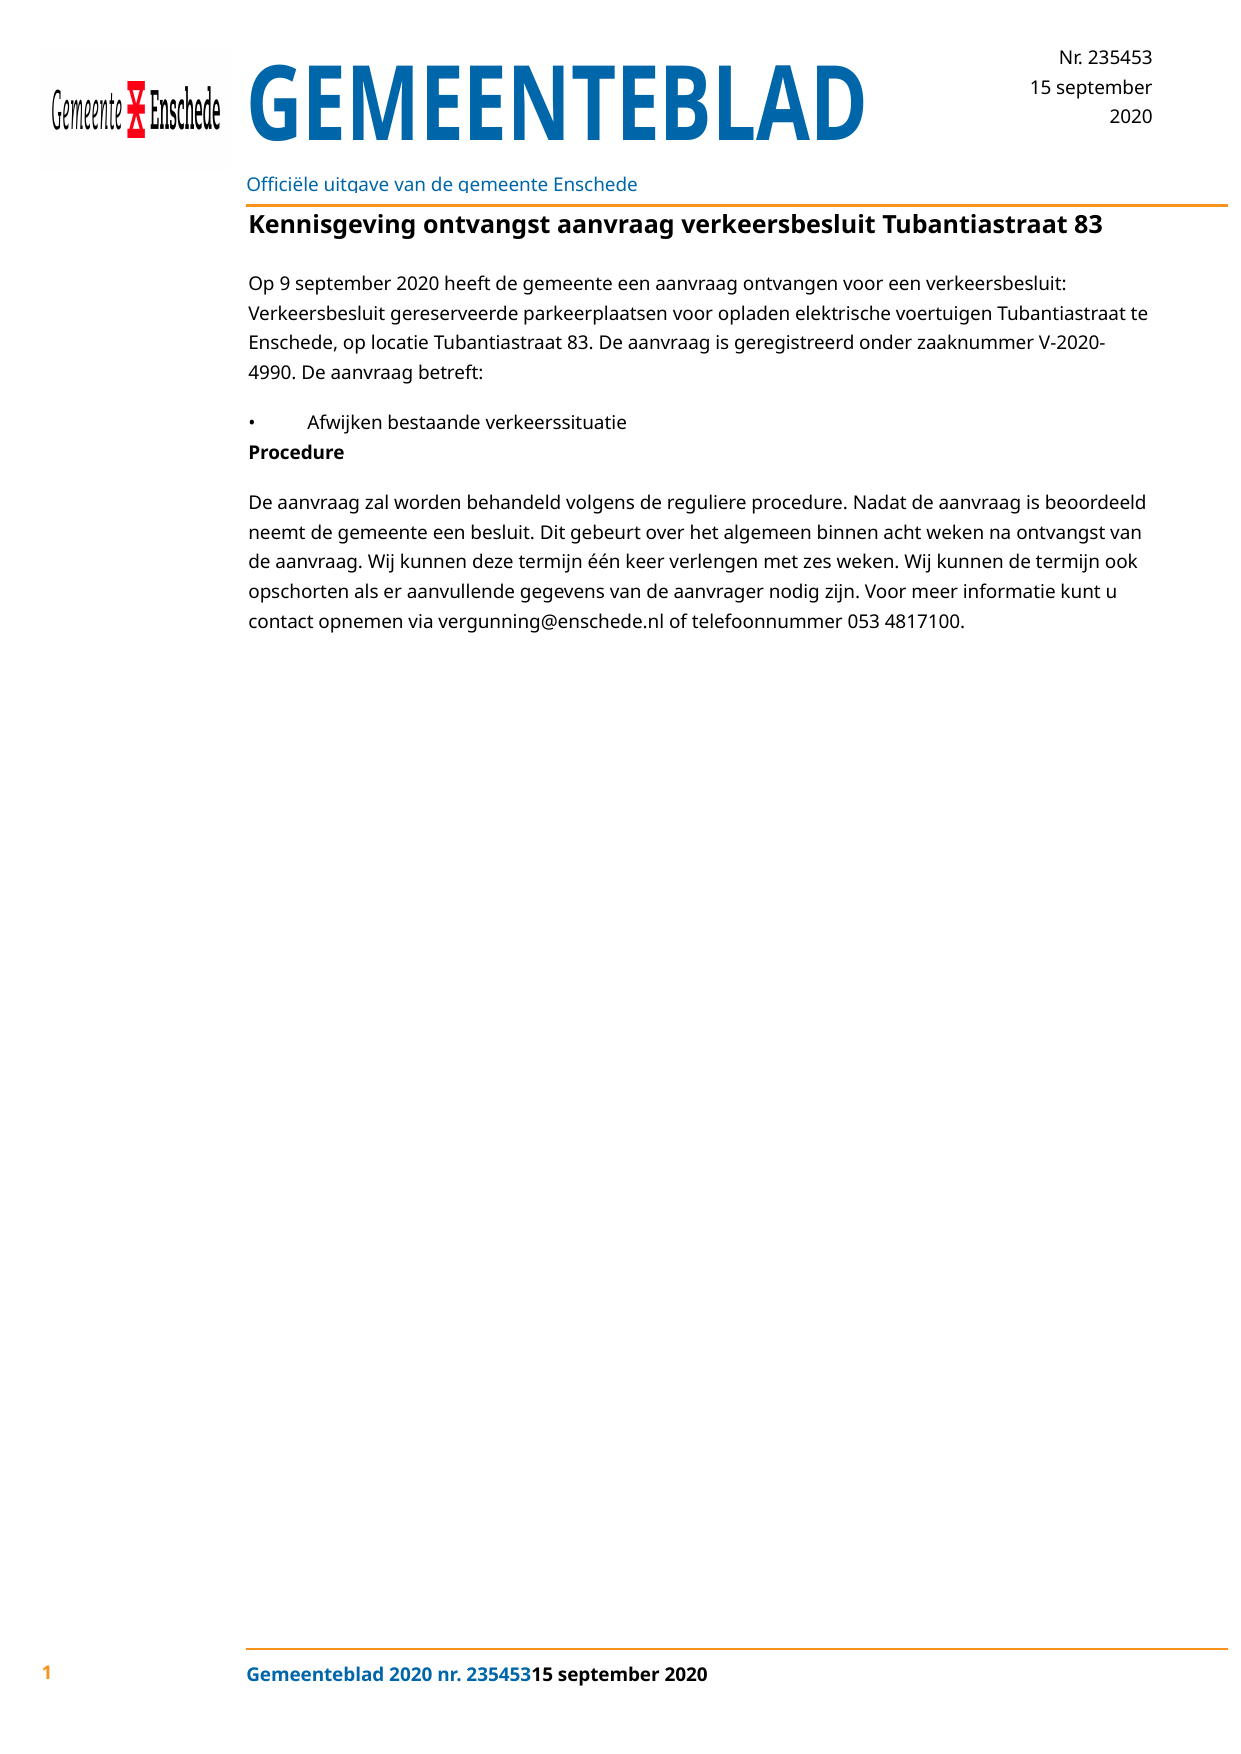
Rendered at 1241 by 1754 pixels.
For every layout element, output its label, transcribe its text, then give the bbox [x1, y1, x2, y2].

text Op 9 september 2020 heeft de gemeente een aanvraag ontvangen voor een verkeersbesluit: Verkeersbesluit gereserveerde parkeerplaatsen voor opladen elektrische voertuigen Tubantiastraat te Enschede, op locatie Tubantiastraat 83. De aanvraag is geregistreerd onder zaaknummer V-2020-4990. De aanvraag betreft: [248, 270, 1152, 385]
list Afwijken bestaande verkeerssituatie [248, 409, 1152, 435]
picture [41, 47, 231, 172]
text De aanvraag zal worden behandeld volgens de reguliere procedure. Nadat de aanvraag is beoordeeld neemt de gemeente een besluit. Dit gebeurt over het algemeen binnen acht weken na ontvangst van de aanvraag. Wij kunnen deze termijn één keer verlengen met zes weken. Wij kunnen de termijn ook opschorten als er aanvullende gegevens van de aanvrager nodig zijn. Voor meer informatie kunt u contact opnemen via vergunning@enschede.nl of telefoonnummer 053 4817100. [248, 489, 1152, 633]
text Kennisgeving ontvangst aanvraag verkeersbesluit Tubantiastraat 83 [248, 207, 1152, 241]
text Procedure [248, 439, 1152, 465]
